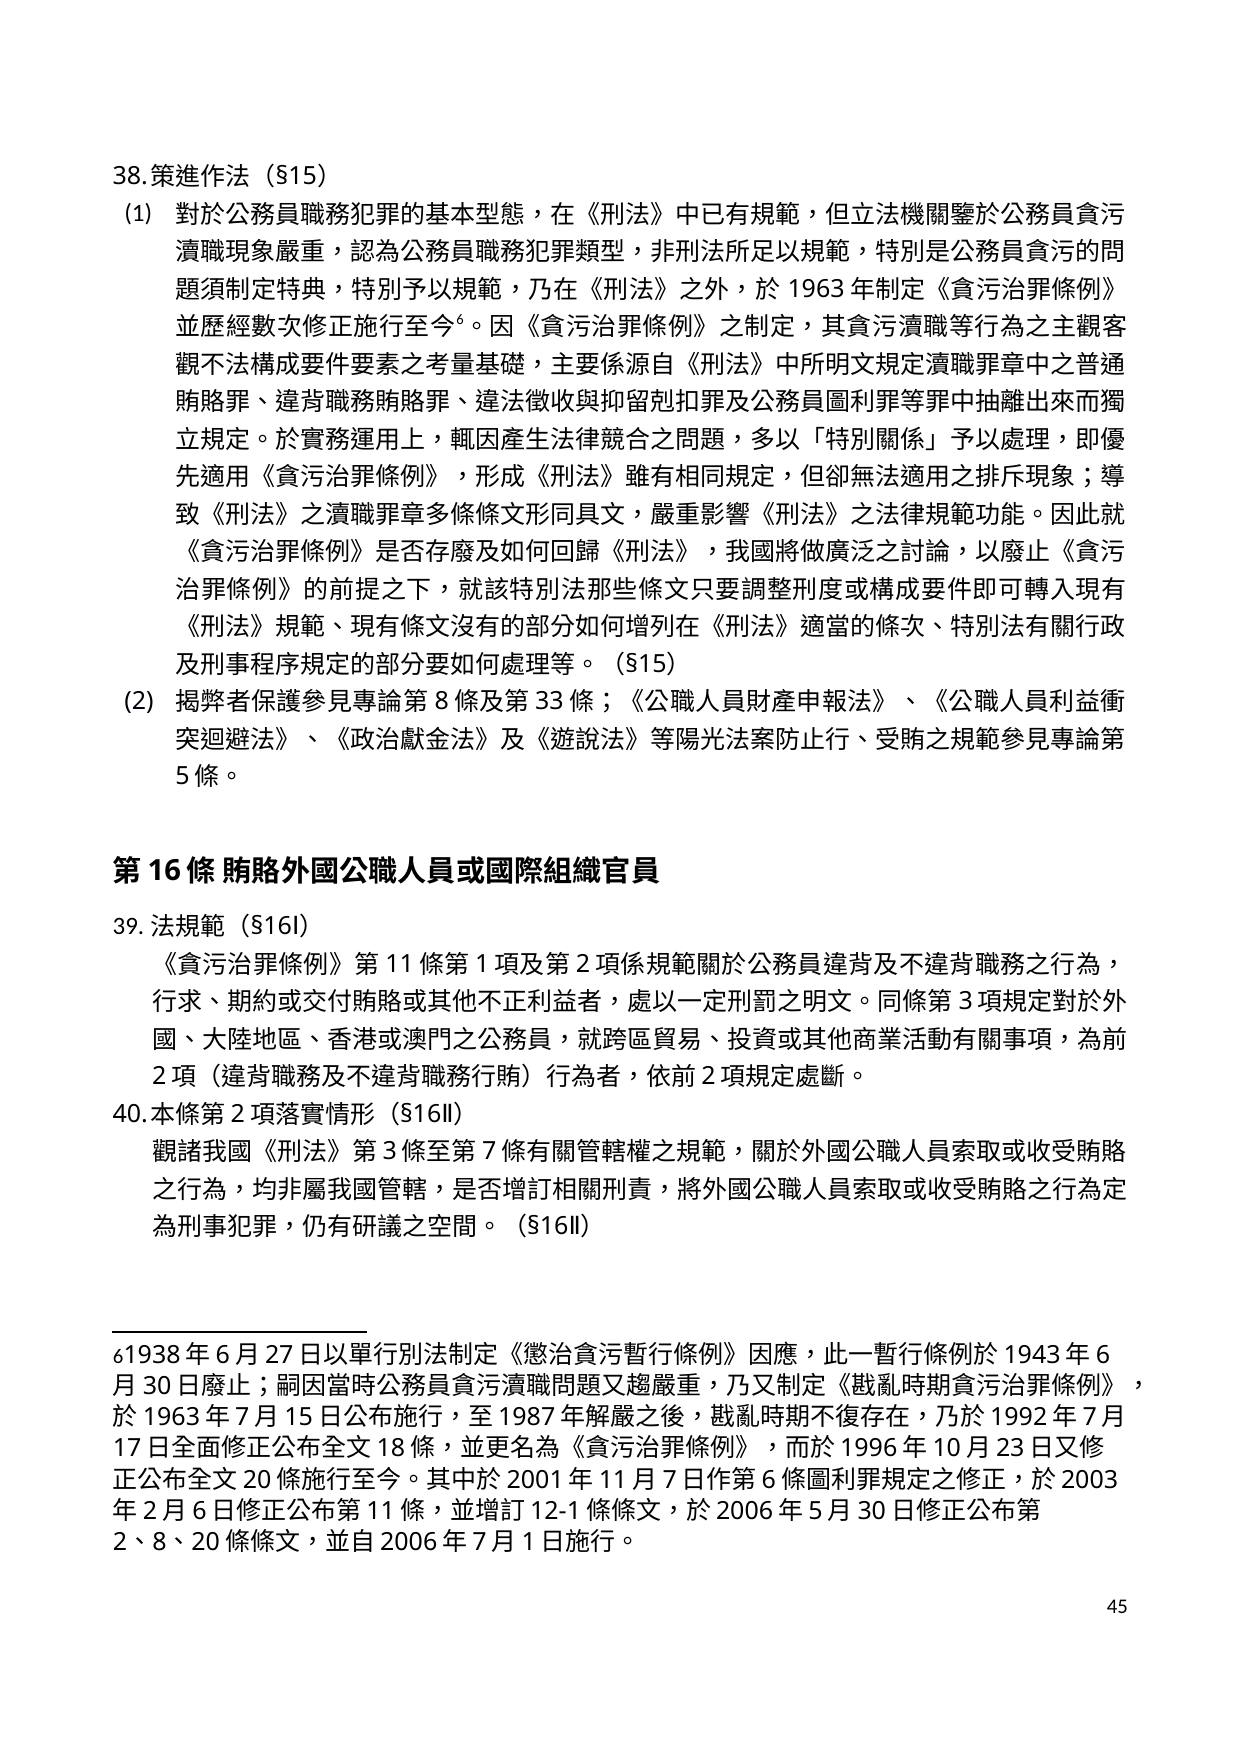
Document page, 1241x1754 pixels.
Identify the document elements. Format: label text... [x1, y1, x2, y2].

list 本條第2項落實情形（§16Ⅱ） [112, 1087, 1128, 1125]
list 《貪污治罪條例》第11條第1項及第2項係規範關於公務員違背及不違背職務之行為，行求、期約或交付賄賂或其他不正利益者，處以一定刑罰之明文。同條第3項規定對於外國、大陸地區、香港或澳門之公務員，就跨區貿易、投資或其他商業活動有關事項，為前2項（違背職務及不違背職務行賄）行為者，依前2項規定處斷。 [152, 937, 1128, 1087]
list 對於公務員職務犯罪的基本型態，在《刑法》中已有規範，但立法機關鑒於公務員貪污瀆職現象嚴重，認為公務員職務犯罪類型，非刑法所足以規範，特別是公務員貪污的問題須制定特典，特別予以規範，乃在《刑法》之外，於1963年制定《貪污治罪條例》並歷經數次修正施行至今。因《貪污治罪條例》之制定，其貪污瀆職等行為之主觀客觀不法構成要件要素之考量基礎，主要係源自《刑法》中所明文規定瀆職罪章中之普通賄賂罪、違背職務賄賂罪、違法徵收與抑留剋扣罪及公務員圖利罪等罪中抽離出來而獨立規定。於實務運用上，輒因產生法律競合之問題，多以「特別關係」予以處理，即優先適用《貪污治罪條例》，形成《刑法》雖有相同規定，但卻無法適用之排斥現象；導致《刑法》之瀆職罪章多條條文形同具文，嚴重影響《刑法》之法律規範功能。因此就《貪污治罪條例》是否存廢及如何回歸《刑法》，我國將做廣泛之討論，以廢止《貪污治罪條例》的前提之下，就該特別法那些條文只要調整刑度或構成要件即可轉入現有《刑法》規範、現有條文沒有的部分如何增列在《刑法》適當的條次、特別法有關行政及刑事程序規定的部分要如何處理等。（§15） [124, 187, 1128, 675]
list 策進作法（§15） [112, 150, 1128, 187]
list 1938年6月27日以單行別法制定《懲治貪污暫行條例》因應，此一暫行條例於1943年6月30日廢止；嗣因當時公務員貪污瀆職問題又趨嚴重，乃又制定《戡亂時期貪污治罪條例》，於1963年7月15日公布施行，至1987年解嚴之後，戡亂時期不復存在，乃於1992年7月17日全面修正公布全文18條，並更名為《貪污治罪條例》，而於1996年10月23日又修正公布全文20條施行至今。其中於2001年11月7日作第6條圖利罪規定之修正，於2003年2月6日修正公布第11條，並增訂12-1條條文，於2006年5月30日修正公布第2、8、20條條文，並自2006年7月1日施行。 [113, 1338, 1128, 1557]
list 觀諸我國《刑法》第3條至第7條有關管轄權之規範，關於外國公職人員索取或收受賄賂之行為，均非屬我國管轄，是否增訂相關刑責，將外國公職人員索取或收受賄賂之行為定為刑事犯罪，仍有研議之空間。（§16Ⅱ） [152, 1125, 1128, 1237]
list 法規範（§16Ⅰ） [112, 900, 1128, 937]
list 揭弊者保護參見專論第8條及第33條；《公職人員財產申報法》、《公職人員利益衝突迴避法》、《政治獻金法》及《遊說法》等陽光法案防止行、受賄之規範參見專論第5條。 [124, 675, 1128, 787]
text 第16條 賄賂外國公職人員或國際組織官員 [112, 825, 1131, 900]
